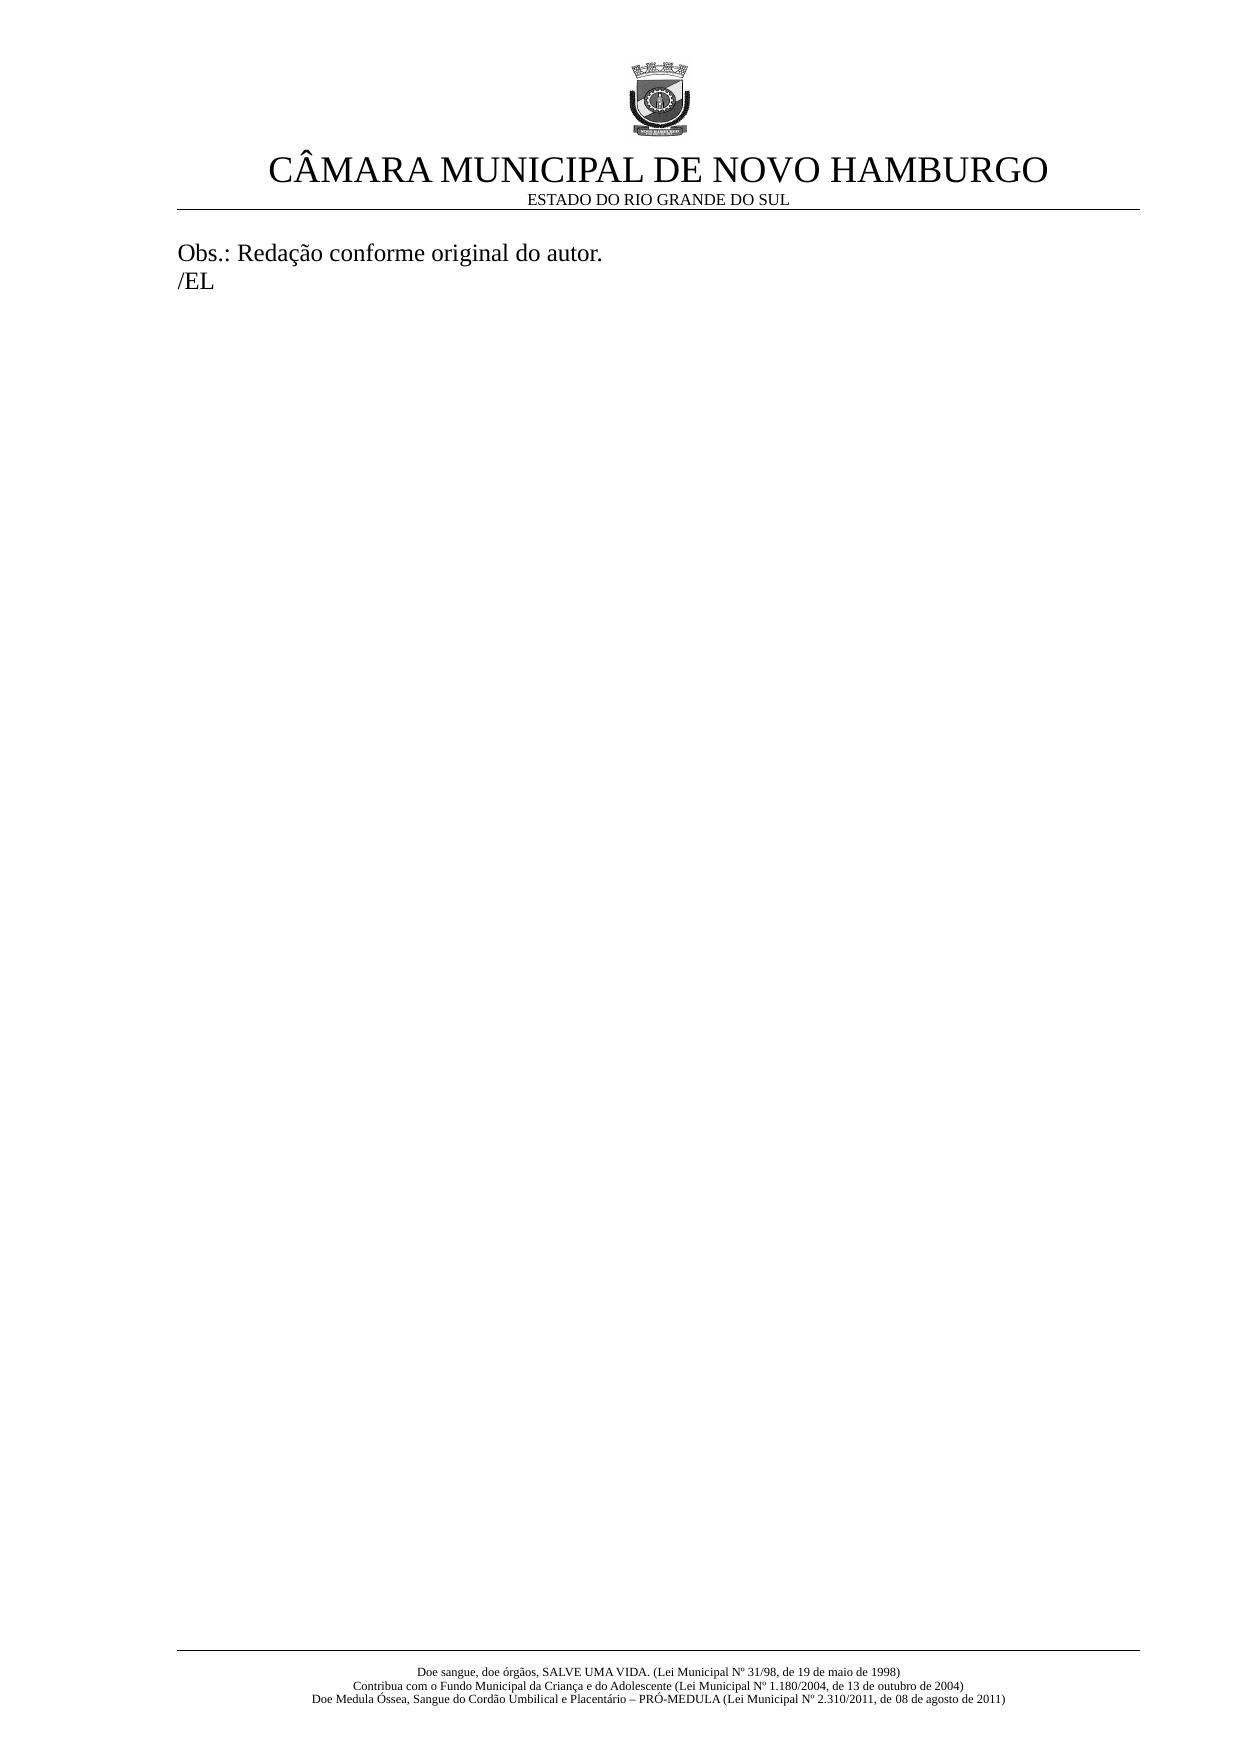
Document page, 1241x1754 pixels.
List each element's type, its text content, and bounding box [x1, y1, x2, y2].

text /EL [177, 267, 1140, 295]
text Obs.: Redação conforme original do autor. [177, 239, 1140, 267]
